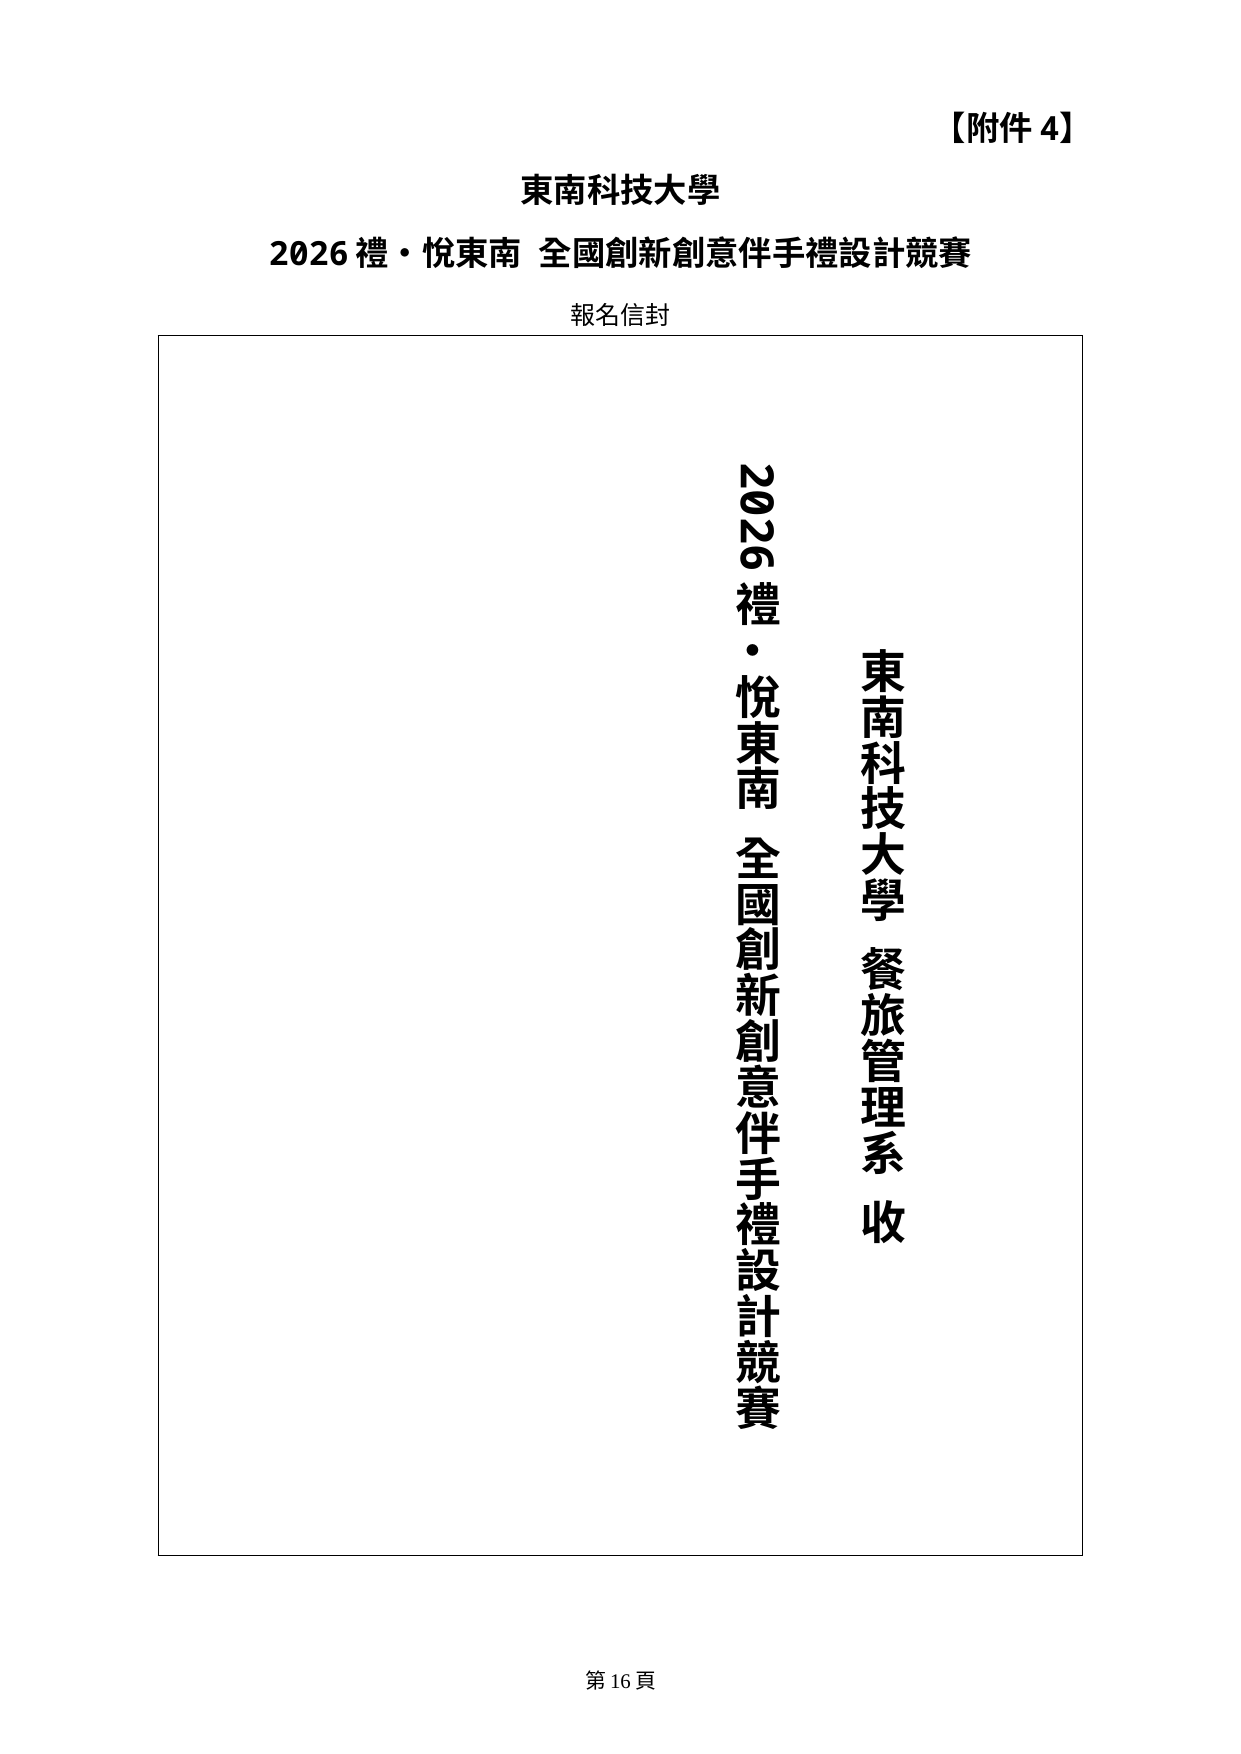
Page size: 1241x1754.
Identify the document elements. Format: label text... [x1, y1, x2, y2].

table_header 東南科技大學 餐旅管理系 收 2026禮•悅東南 全國創新創意伴手禮設計競賽 寄件地址： 寄件人： 電話： [159, 336, 1082, 1555]
text 2026禮•悅東南 全國創新創意伴手禮設計競賽 [148, 210, 1092, 272]
text 【附件4】 [148, 85, 1092, 147]
text 報名信封 [148, 272, 1092, 335]
text 東南科技大學 [148, 147, 1092, 210]
